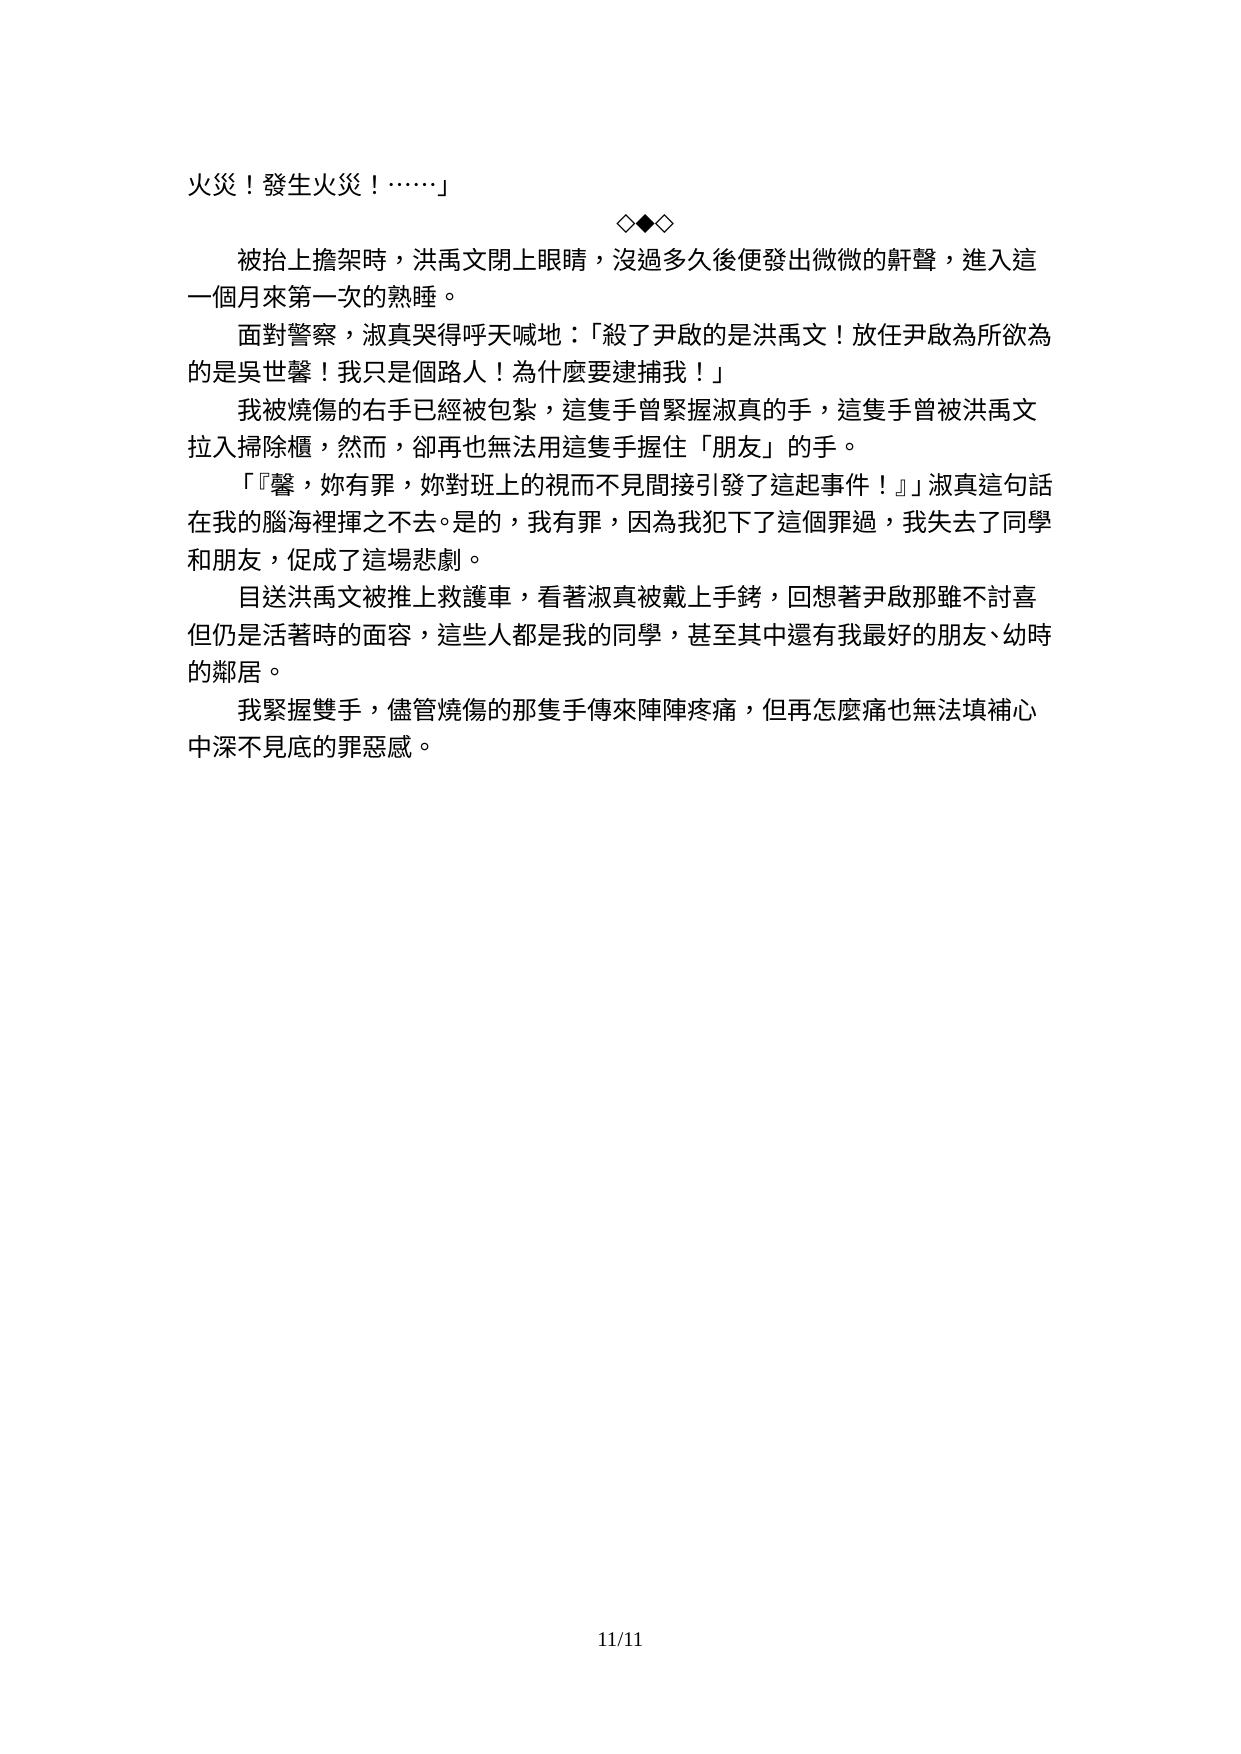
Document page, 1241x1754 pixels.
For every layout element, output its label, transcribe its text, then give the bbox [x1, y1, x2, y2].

text 被抬上擔架時，洪禹文閉上眼睛，沒過多久後便發出微微的鼾聲，進入這一個月來第一次的熟睡。 [187, 239, 1053, 314]
text ◇◆◇ [187, 202, 1053, 239]
text 「『馨，妳有罪，妳對班上的視而不見間接引發了這起事件！』」淑真這句話在我的腦海裡揮之不去。是的，我有罪，因為我犯下了這個罪過，我失去了同學和朋友，促成了這場悲劇。 [187, 464, 1053, 577]
text 我緊握雙手，儘管燒傷的那隻手傳來陣陣疼痛，但再怎麼痛也無法填補心中深不見底的罪惡感。 [187, 689, 1053, 764]
text 面對警察，淑真哭得呼天喊地：「殺了尹啟的是洪禹文！放任尹啟為所欲為的是吳世馨！我只是個路人！為什麼要逮捕我！」 [187, 314, 1053, 389]
text 我被燒傷的右手已經被包紮，這隻手曾緊握淑真的手，這隻手曾被洪禹文拉入掃除櫃，然而，卻再也無法用這隻手握住「朋友」的手。 [187, 389, 1053, 464]
text 目送洪禹文被推上救護車，看著淑真被戴上手銬，回想著尹啟那雖不討喜但仍是活著時的面容，這些人都是我的同學，甚至其中還有我最好的朋友、幼時的鄰居。 [187, 577, 1053, 689]
text 火災！發生火災！……」 [187, 164, 1053, 202]
